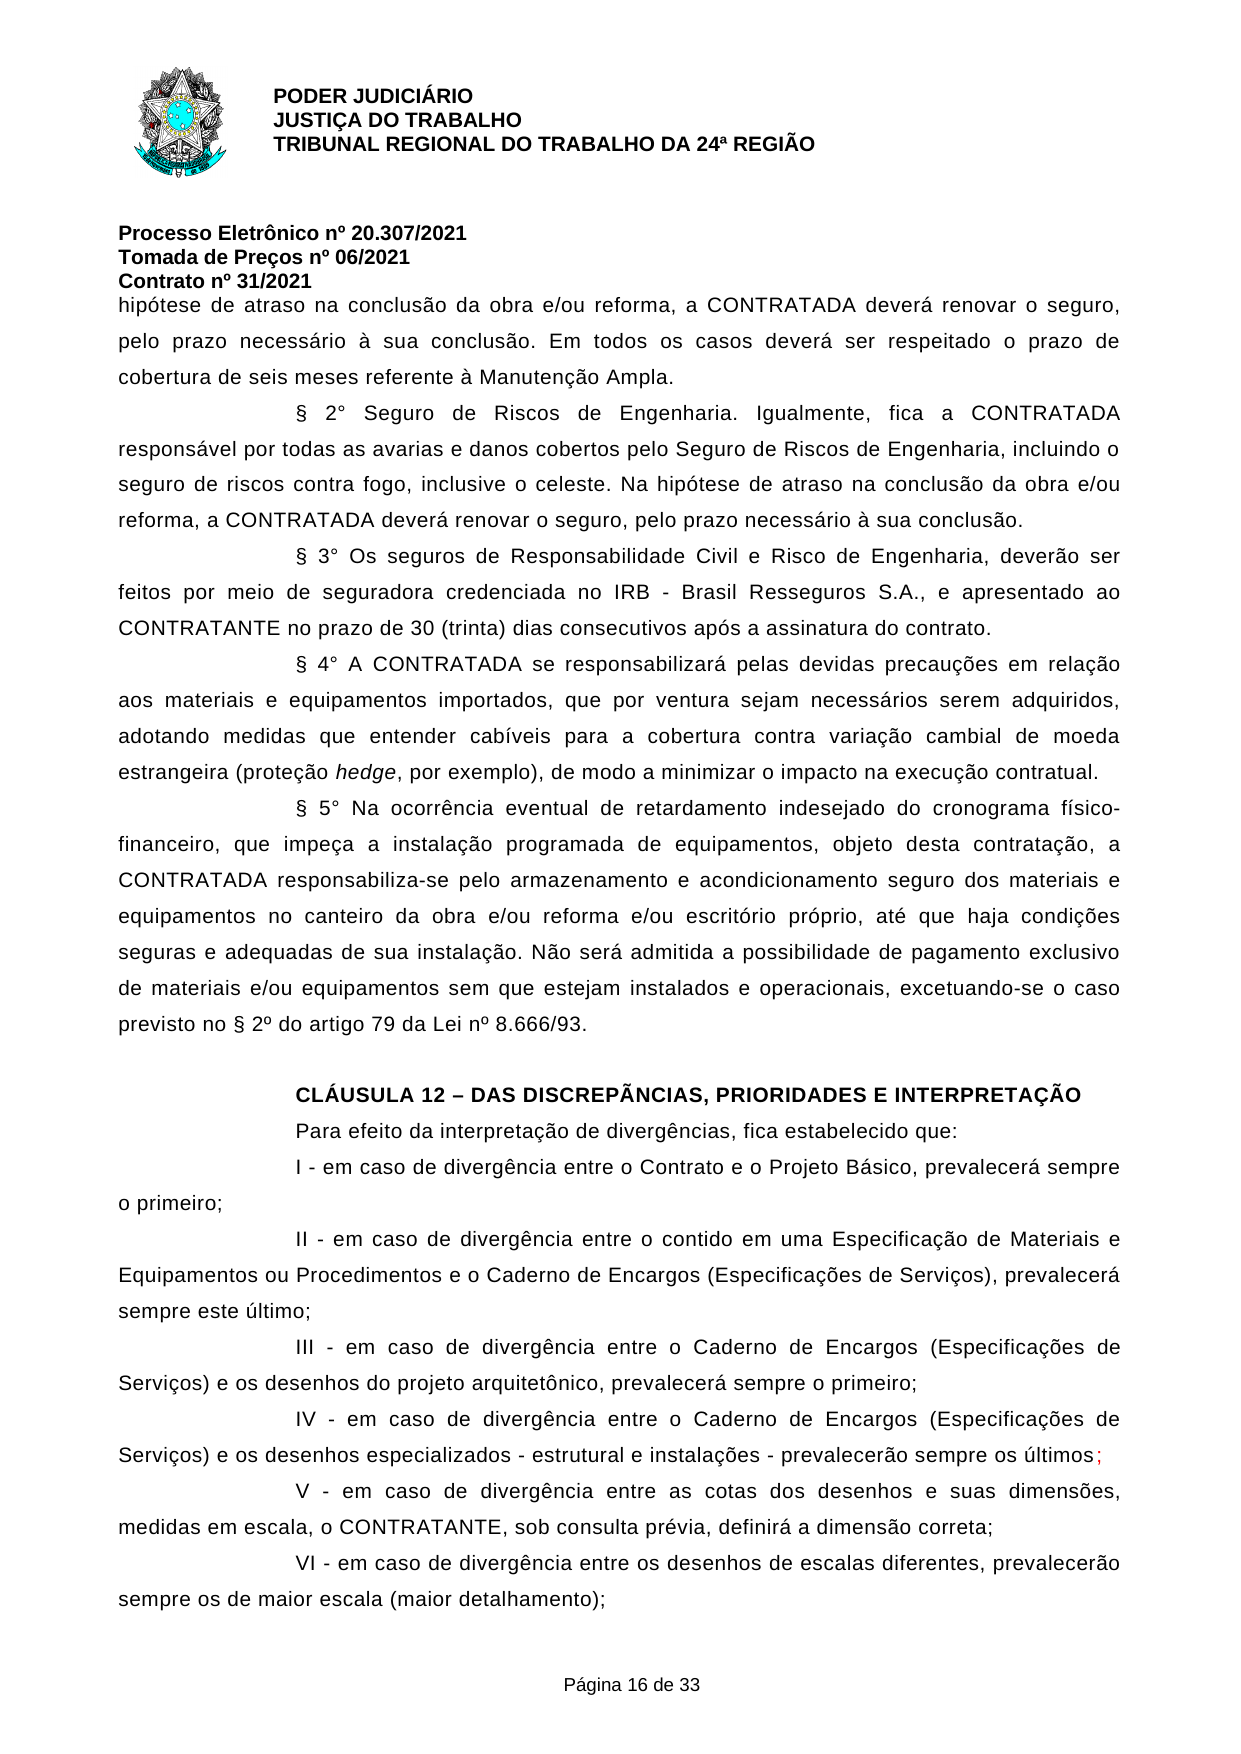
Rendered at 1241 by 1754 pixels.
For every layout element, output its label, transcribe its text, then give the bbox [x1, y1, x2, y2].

picture [133, 66, 228, 178]
text § 5° Na ocorrência eventual de retardamento indesejado do cronograma físico-financeiro, que impeça a instalação programada de equipamentos, objeto desta contratação, a CONTRATADA responsabiliza-se pelo armazenamento e acondicionamento seguro dos materiais e equipamentos no canteiro da obra e/ou reforma e/ou escritório próprio, até que haja condições seguras e adequadas de sua instalação. Não será admitida a possibilidade de pagamento exclusivo de materiais e/ou equipamentos sem que estejam instalados e operacionais, excetuando-se o caso previsto no § 2º do artigo 79 da Lei nº 8.666/93. [118, 796, 1122, 1035]
text I - em caso de divergência entre o Contrato e o Projeto Básico, prevalecerá sempre o primeiro; [118, 1155, 1122, 1215]
text § 2° Seguro de Riscos de Engenharia. Igualmente, fica a CONTRATADA responsável por todas as avarias e danos cobertos pelo Seguro de Riscos de Engenharia, incluindo o seguro de riscos contra fogo, inclusive o celeste. Na hipótese de atraso na conclusão da obra e/ou reforma, a CONTRATADA deverá renovar o seguro, pelo prazo necessário à sua conclusão. [118, 400, 1122, 532]
text V - em caso de divergência entre as cotas dos desenhos e suas dimensões, medidas em escala, o CONTRATANTE, sob consulta prévia, definirá a dimensão correta; [118, 1478, 1122, 1538]
text CLÁUSULA 12 – DAS DISCREPÃNCIAS, PRIORIDADES E INTERPRETAÇÃO [118, 1083, 1122, 1107]
text § 4° A CONTRATADA se responsabilizará pelas devidas precauções em relação aos materiais e equipamentos importados, que por ventura sejam necessários serem adquiridos, adotando medidas que entender cabíveis para a cobertura contra variação cambial de moeda estrangeira (proteção hedge, por exemplo), de modo a minimizar o impacto na execução contratual. [118, 652, 1122, 784]
text VI - em caso de divergência entre os desenhos de escalas diferentes, prevalecerão sempre os de maior escala (maior detalhamento); [118, 1550, 1122, 1610]
text II - em caso de divergência entre o contido em uma Especificação de Materiais e Equipamentos ou Procedimentos e o Caderno de Encargos (Especificações de Serviços), prevalecerá sempre este último; [118, 1227, 1122, 1323]
text Para efeito da interpretação de divergências, fica estabelecido que: [118, 1119, 1122, 1143]
text § 3° Os seguros de Responsabilidade Civil e Risco de Engenharia, deverão ser feitos por meio de seguradora credenciada no IRB - Brasil Resseguros S.A., e apresentado ao CONTRATANTE no prazo de 30 (trinta) dias consecutivos após a assinatura do contrato. [118, 544, 1122, 640]
text III - em caso de divergência entre o Caderno de Encargos (Especificações de Serviços) e os desenhos do projeto arquitetônico, prevalecerá sempre o primeiro; [118, 1335, 1122, 1395]
text IV - em caso de divergência entre o Caderno de Encargos (Especificações de Serviços) e os desenhos especializados - estrutural e instalações - prevalecerão sempre os últimos; [118, 1407, 1122, 1467]
text hipótese de atraso na conclusão da obra e/ou reforma, a CONTRATADA deverá renovar o seguro, pelo prazo necessário à sua conclusão. Em todos os casos deverá ser respeitado o prazo de cobertura de seis meses referente à Manutenção Ampla. [118, 293, 1122, 388]
